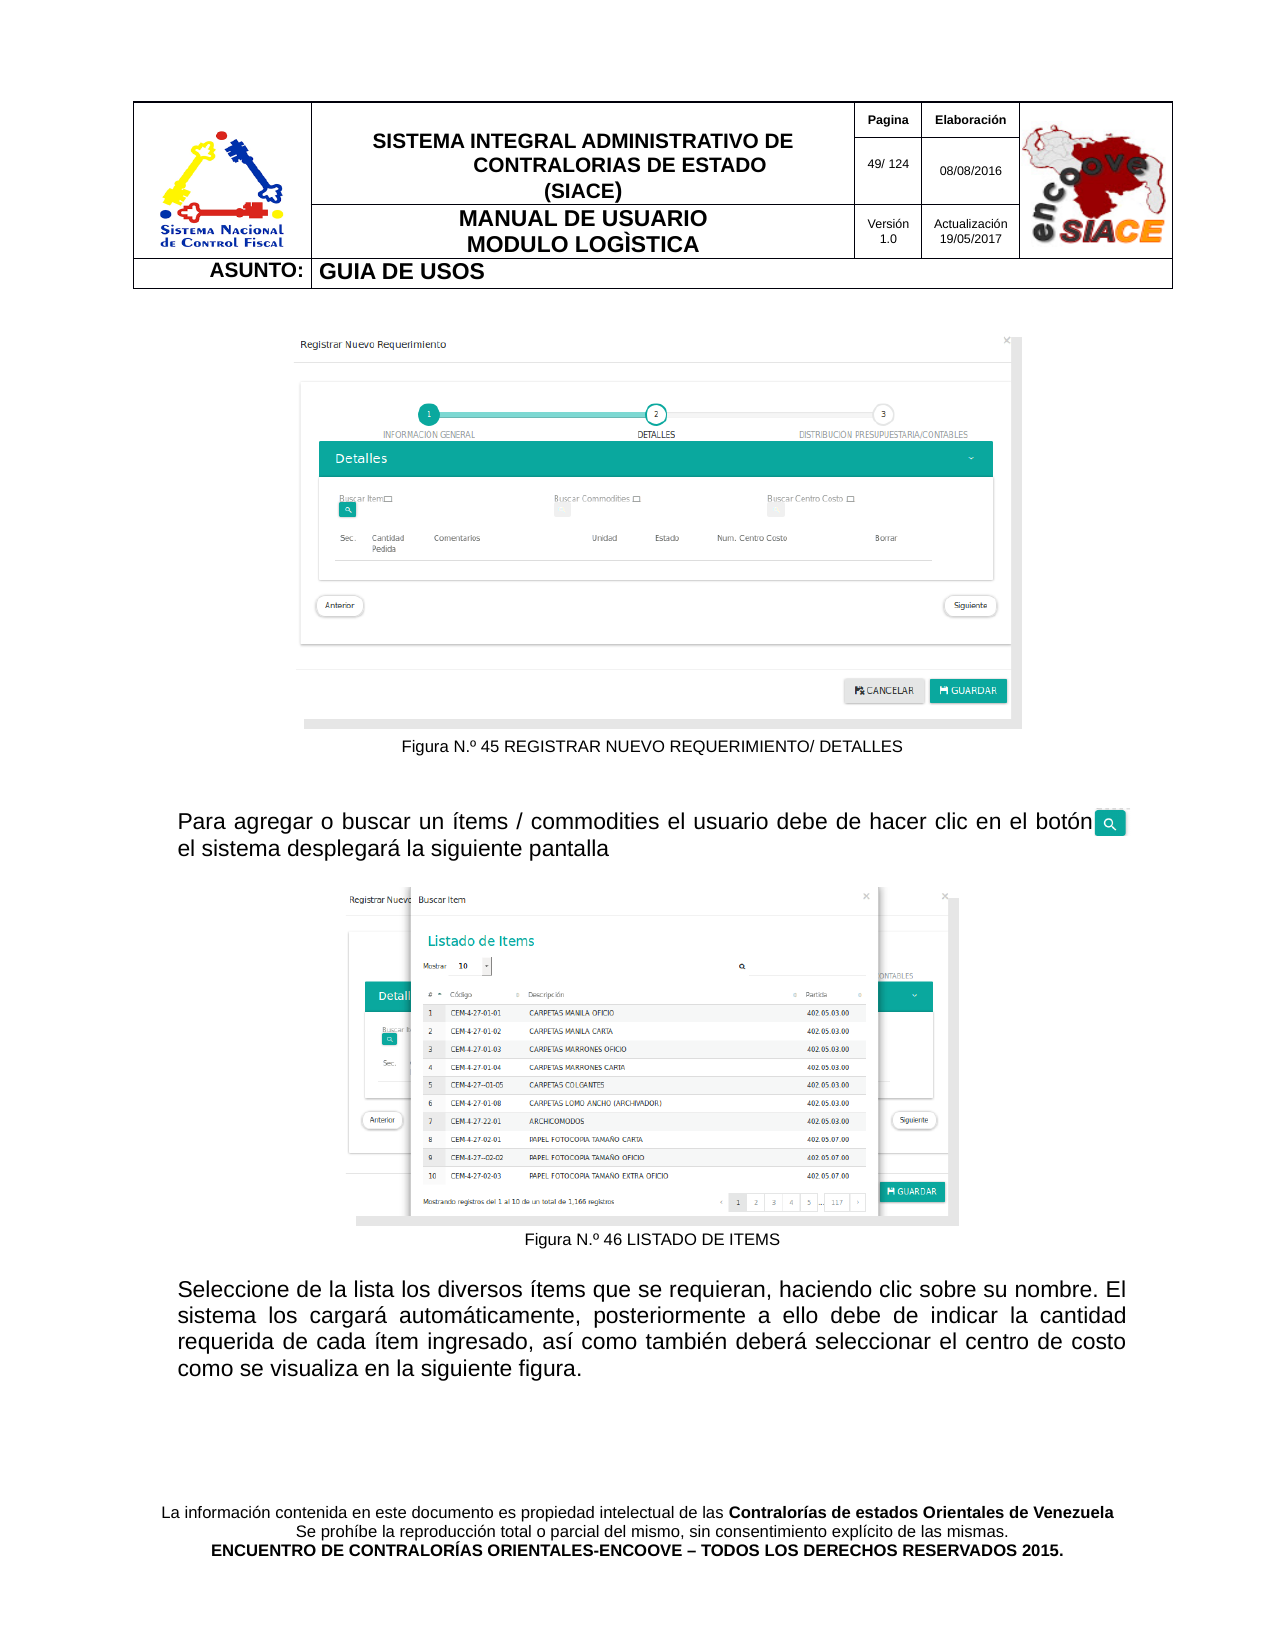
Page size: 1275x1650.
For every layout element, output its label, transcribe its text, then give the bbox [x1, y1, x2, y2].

text Figura N.º 46 LISTADO DE ITEMS [177, 1230, 1127, 1249]
picture [1021, 121, 1167, 248]
picture [345, 887, 949, 1216]
text Figura N.º 45 REGISTRAR NUEVO REQUERIMIENTO/ DETALLES [177, 736, 1127, 756]
picture [293, 326, 1012, 719]
picture [1094, 808, 1114, 836]
text Seleccione de la lista los diversos ítems que se requieran, haciendo clic sobre su nombre. El sistema los cargará automáticamente, posteriormente a ello debe de indicar la cantidad requerida de cada ítem ingresado, así como también deberá seleccionar el centro de costo como se visualiza en la siguiente figura. [177, 1276, 1127, 1381]
picture [150, 127, 296, 254]
text Para agregar o buscar un ítems / commodities el usuario debe de hacer clic en el botón el sistema desplegará la siguiente pantalla [177, 808, 1127, 861]
